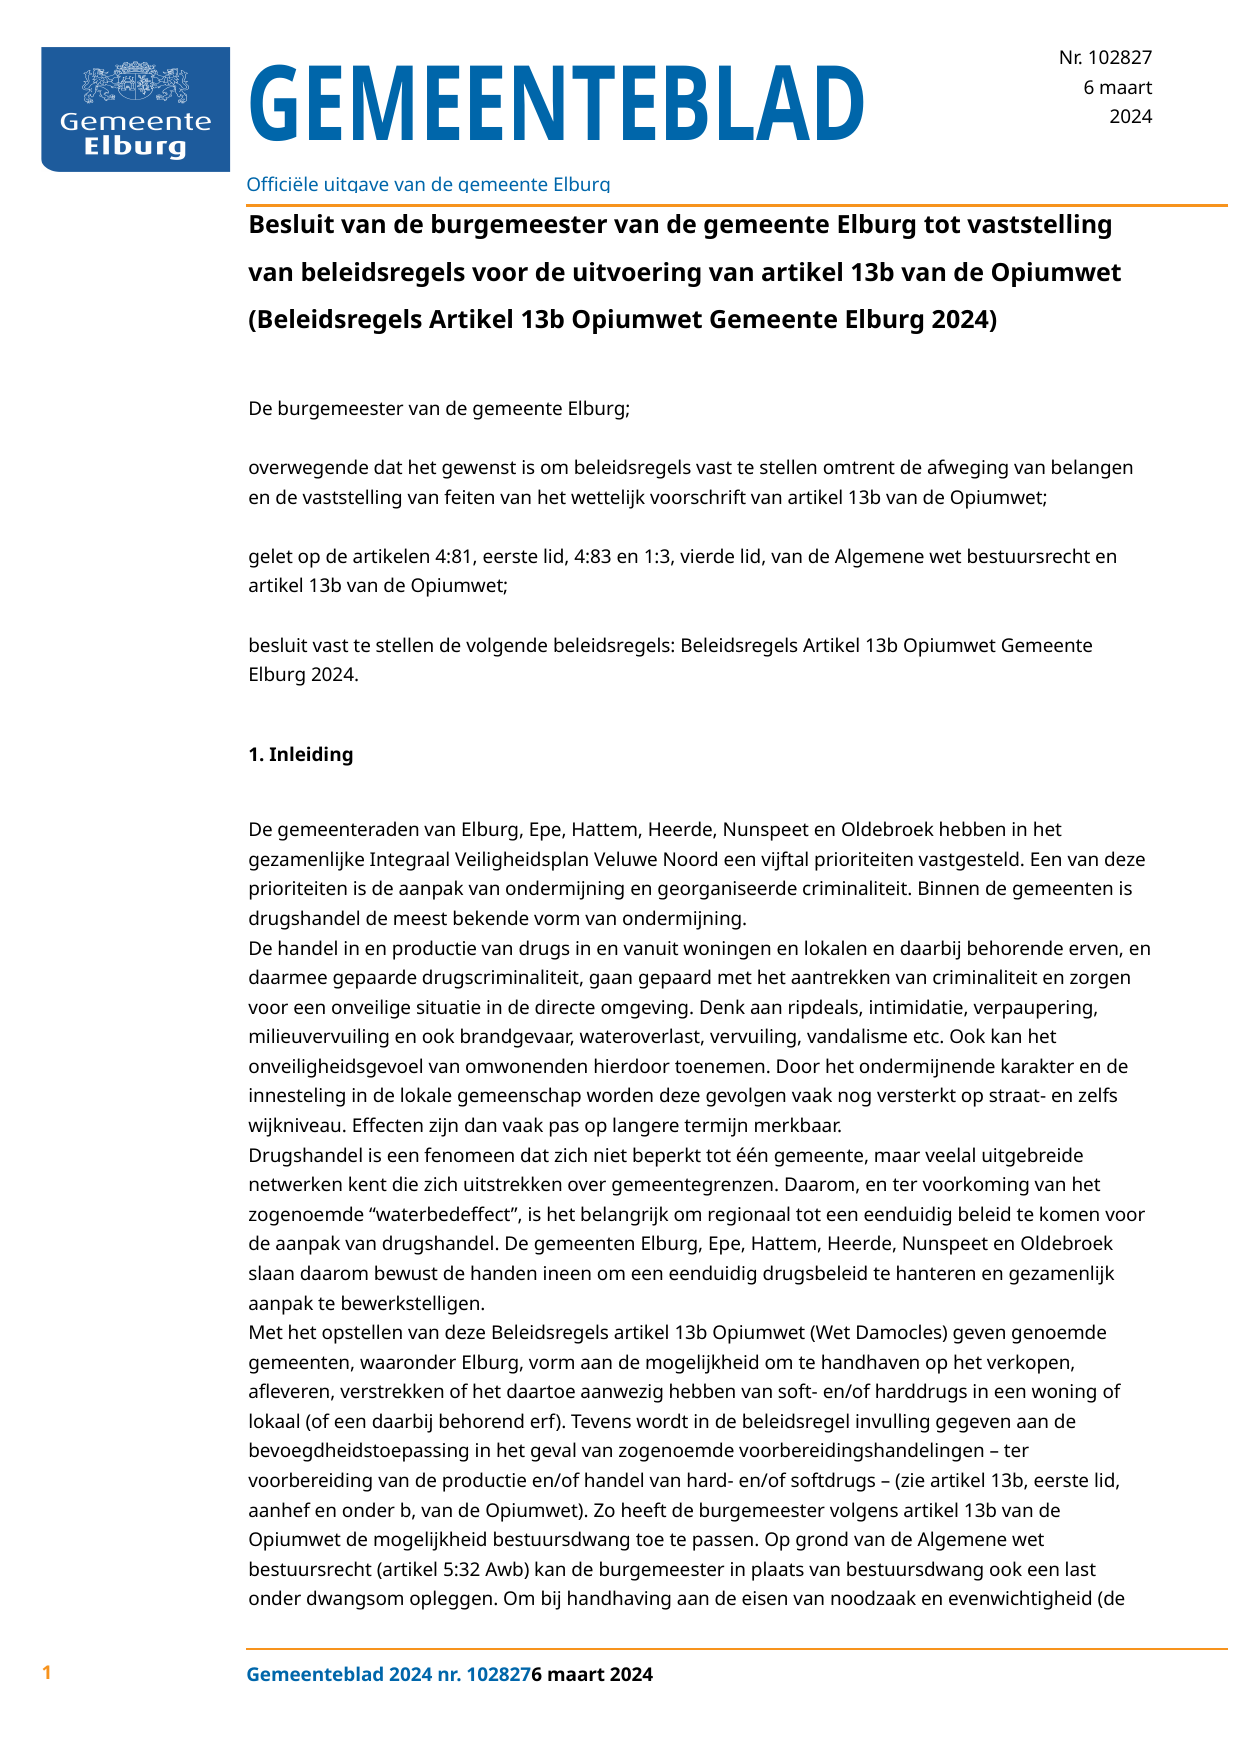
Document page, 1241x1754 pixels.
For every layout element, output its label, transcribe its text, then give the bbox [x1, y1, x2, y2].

text 1. Inleiding [248, 741, 1152, 767]
text De gemeenteraden van Elburg, Epe, Hattem, Heerde, Nunspeet en Oldebroek hebben in het gezamenlijke Integraal Veiligheidsplan Veluwe Noord een vijftal prioriteiten vastgesteld. Een van deze prioriteiten is de aanpak van ondermijning en georganiseerde criminaliteit. Binnen de gemeenten is drugshandel de meest bekende vorm van ondermijning. [248, 816, 1152, 931]
text overwegende dat het gewenst is om beleidsregels vast te stellen omtrent de afweging van belangen en de vaststelling van feiten van het wettelijk voorschrift van artikel 13b van de Opiumwet; [248, 454, 1152, 509]
text gelet op de artikelen 4:81, eerste lid, 4:83 en 1:3, vierde lid, van de Algemene wet bestuursrecht en artikel 13b van de Opiumwet; [248, 543, 1152, 598]
text besluit vast te stellen de volgende beleidsregels: Beleidsregels Artikel 13b Opiumwet Gemeente Elburg 2024. [248, 632, 1152, 687]
text De burgemeester van de gemeente Elburg; [248, 395, 1152, 421]
text Drugshandel is een fenomeen dat zich niet beperkt tot één gemeente, maar veelal uitgebreide netwerken kent die zich uitstrekken over gemeentegrenzen. Daarom, en ter voorkoming van het zogenoemde “waterbedeffect”, is het belangrijk om regionaal tot een eenduidig beleid te komen voor de aanpak van drugshandel. De gemeenten Elburg, Epe, Hattem, Heerde, Nunspeet en Oldebroek slaan daarom bewust de handen ineen om een eenduidig drugsbeleid te hanteren en gezamenlijk aanpak te bewerkstelligen. [248, 1142, 1152, 1315]
text De handel in en productie van drugs in en vanuit woningen en lokalen en daarbij behorende erven, en daarmee gepaarde drugscriminaliteit, gaan gepaard met het aantrekken van criminaliteit en zorgen voor een onveilige situatie in de directe omgeving. Denk aan ripdeals, intimidatie, verpaupering, milieuvervuiling en ook brandgevaar, wateroverlast, vervuiling, vandalisme etc. Ook kan het onveiligheidsgevoel van omwonenden hierdoor toenemen. Door het ondermijnende karakter en de innesteling in de lokale gemeenschap worden deze gevolgen vaak nog versterkt op straat- en zelfs wijkniveau. Effecten zijn dan vaak pas op langere termijn merkbaar. [248, 935, 1152, 1138]
picture [41, 47, 231, 172]
text Met het opstellen van deze Beleidsregels artikel 13b Opiumwet (Wet Damocles) geven genoemde gemeenten, waaronder Elburg, vorm aan de mogelijkheid om te handhaven op het verkopen, afleveren, verstrekken of het daartoe aanwezig hebben van soft- en/of harddrugs in een woning of lokaal (of een daarbij behorend erf). Tevens wordt in de beleidsregel invulling gegeven aan de bevoegdheidstoepassing in het geval van zogenoemde voorbereidingshandelingen – ter voorbereiding van de productie en/of handel van hard- en/of softdrugs – (zie artikel 13b, eerste lid, aanhef en onder b, van de Opiumwet). Zo heeft de burgemeester volgens artikel 13b van de Opiumwet de mogelijkheid bestuursdwang toe te passen. Op grond van de Algemene wet bestuursrecht (artikel 5:32 Awb) kan de burgemeester in plaats van bestuursdwang ook een last onder dwangsom opleggen. Om bij handhaving aan de eisen van noodzaak en evenwichtigheid (de [248, 1319, 1152, 1611]
text Besluit van de burgemeester van de gemeente Elburg tot vaststelling van beleidsregels voor de uitvoering van artikel 13b van de Opiumwet (Beleidsregels Artikel 13b Opiumwet Gemeente Elburg 2024) [248, 207, 1152, 336]
